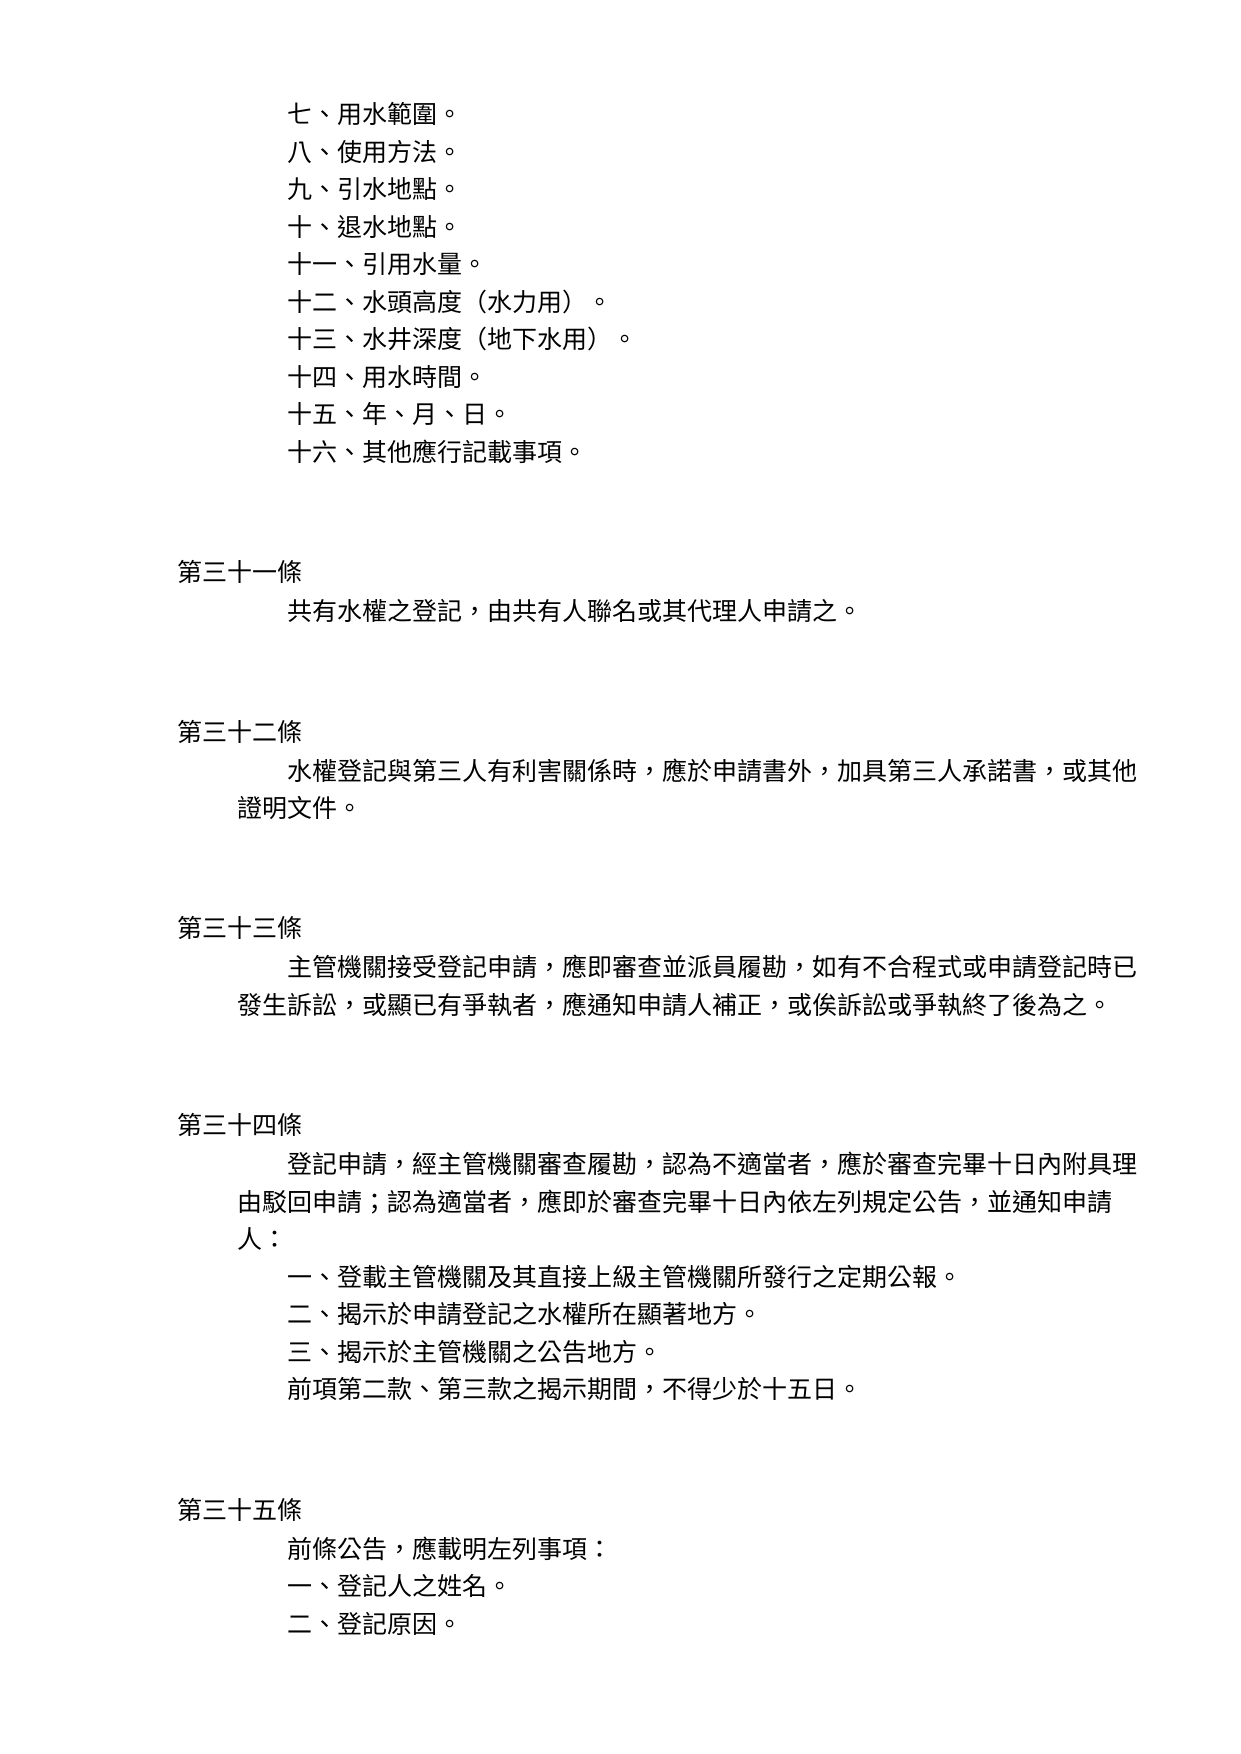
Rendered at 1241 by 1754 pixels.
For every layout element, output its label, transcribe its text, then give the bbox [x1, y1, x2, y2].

table_header [178, 1143, 236, 1408]
table_header [131, 710, 176, 866]
table_header 前條公告，應載明左列事項： 一、登記人之姓名。 二、登記原因。 [236, 1527, 818, 1643]
table_header [84, 549, 129, 708]
table_header [178, 1527, 236, 1643]
table_header 共有水權之登記，由共有人聯名或其代理人申請之。 [236, 590, 868, 630]
table_header [129, 90, 906, 549]
table_header [178, 946, 236, 1024]
table_header [131, 1488, 176, 1644]
table_header [84, 1486, 129, 1646]
table_header [129, 905, 1156, 1102]
table_header [84, 905, 129, 1102]
table_header [129, 1102, 1156, 1486]
table_header [178, 590, 236, 630]
table_header [178, 93, 236, 471]
table_header 第三十四條 [176, 1104, 1150, 1447]
table_header [84, 1102, 129, 1486]
table_header 七、用水範圍。 八、使用方法。 九、引水地點。 十、退水地點。 十一、引用水量。 十二、水頭高度（水力用）。 十三、水井深度（地下水用）。 十四、用水時間。 十五、年、月、日。 十六、其他應行記載事項。 [236, 93, 893, 471]
table_header 水權登記與第三人有利害關係時，應於申請書外，加具第三人承諾書，或其他證明文件。 [236, 749, 1144, 827]
table_header [129, 708, 1156, 905]
table_header [129, 1486, 831, 1646]
table_header 第三十三條 [176, 907, 1150, 1063]
table_header [84, 708, 129, 905]
table_header 第三十一條 [176, 550, 874, 669]
table_header [131, 907, 176, 1063]
table_header [178, 749, 236, 827]
table_header 第三十二條 [176, 710, 1150, 866]
table_header [176, 91, 899, 510]
table_header 登記申請，經主管機關審查履勘，認為不適當者，應於審查完畢十日內附具理由駁回申請；認為適當者，應即於審查完畢十日內依左列規定公告，並通知申請人： 一、登載主管機關及其直接上級主管機關所發行之定期公報。 二、揭示於申請登記之水權所在顯著地方。 三、揭示於主管機關之公告地方。 前項第二款、第三款之揭示期間，不得少於十五日。 [236, 1143, 1144, 1408]
table_header 主管機關接受登記申請，應即審查並派員履勘，如有不合程式或申請登記時已發生訴訟，或顯已有爭執者，應通知申請人補正，或俟訴訟或爭執終了後為之。 [236, 946, 1144, 1024]
table_header [131, 91, 176, 510]
table_header [131, 1104, 176, 1447]
table_header [84, 90, 129, 549]
table_header [129, 549, 881, 708]
table_header 第三十五條 [176, 1488, 824, 1644]
table_header [131, 550, 176, 669]
